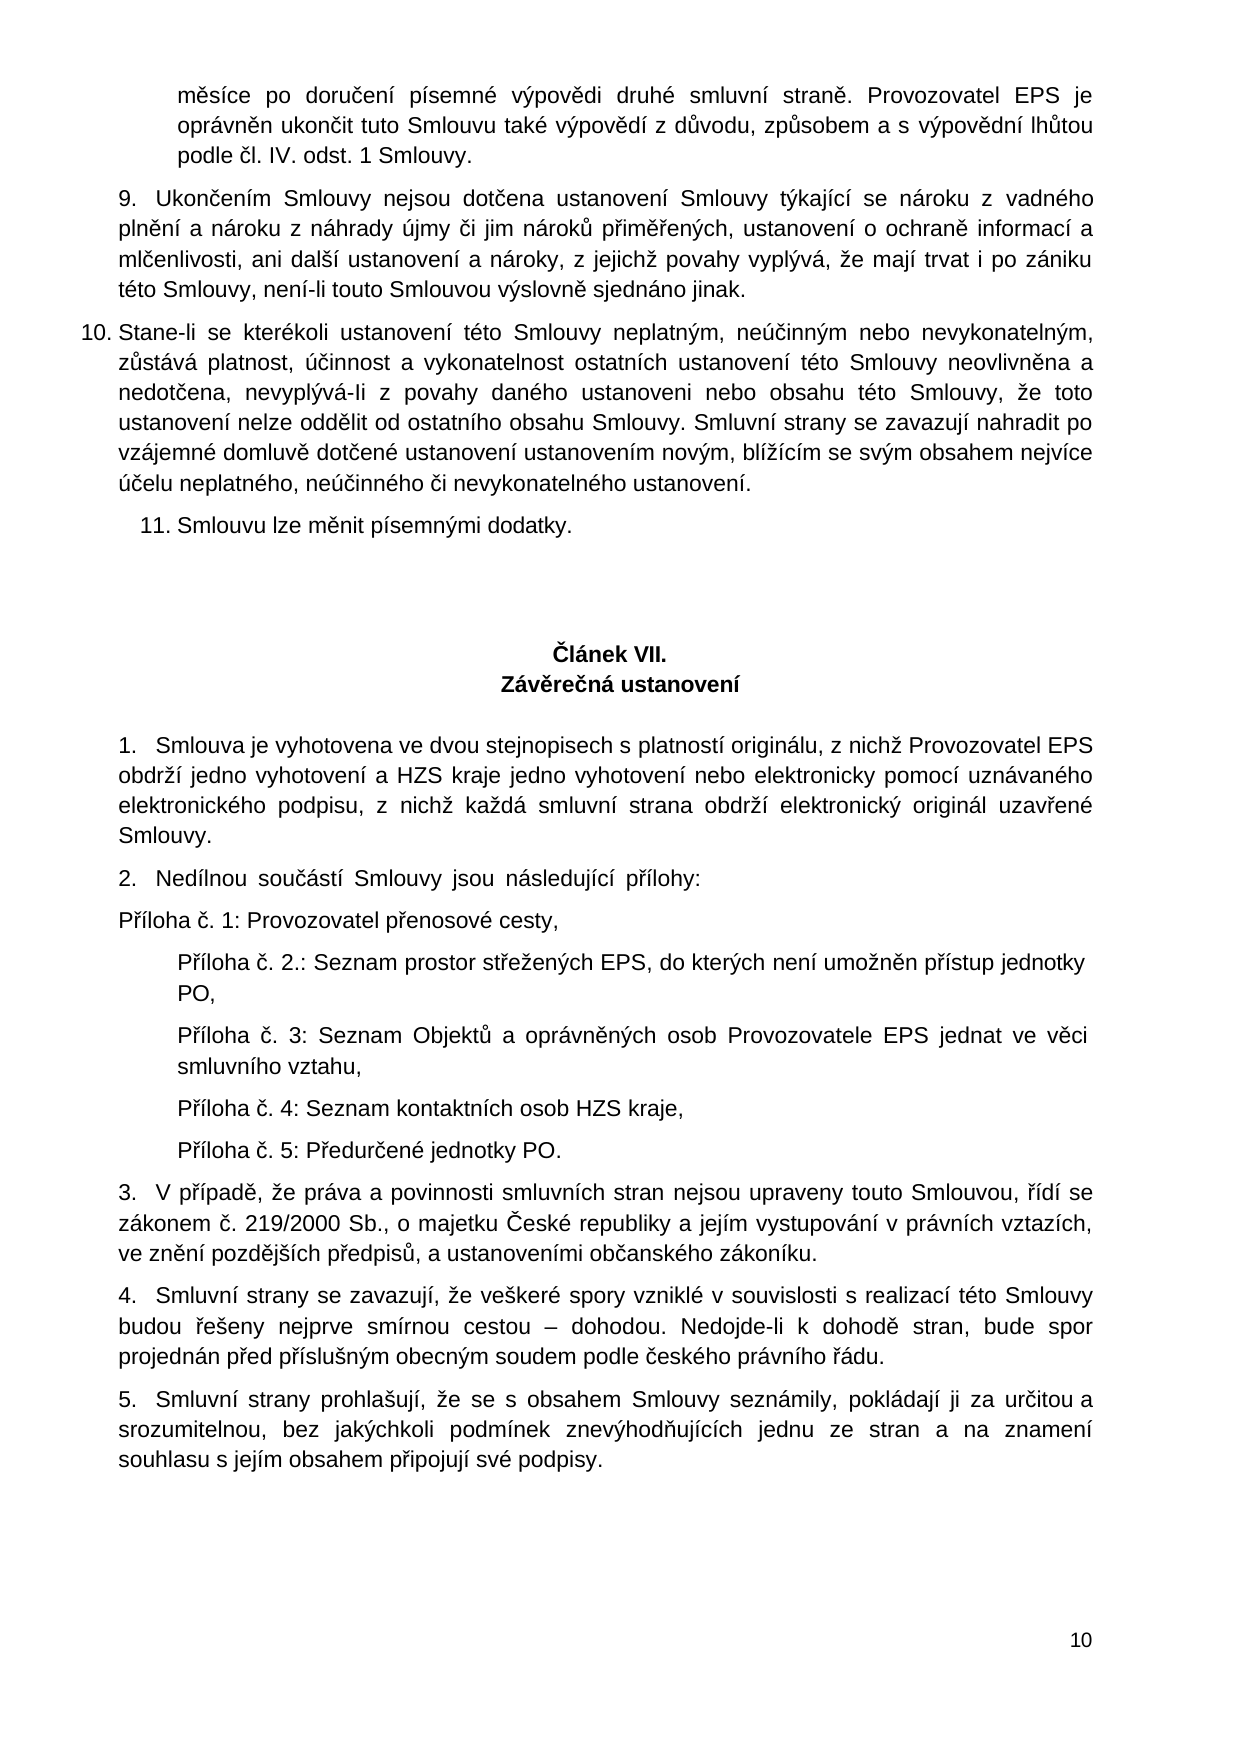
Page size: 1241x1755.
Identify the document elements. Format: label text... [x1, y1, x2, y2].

list Ukončením Smlouvy nejsou dotčena ustanovení Smlouvy týkající se nároku z vadného plnění a nároku z náhrady újmy či jim nároků přiměřených, ustanovení o ochraně informací a mlčenlivosti, ani další ustanovení a nároky, z jejichž povahy vyplývá, že mají trvat i po zániku této Smlouvy, není-li touto Smlouvou výslovně sjednáno jinak. [118, 185, 1094, 302]
text měsíce po doručení písemné výpovědi druhé smluvní straně. Provozovatel EPS je oprávněn ukončit tuto Smlouvu také výpovědí z důvodu, způsobem a s výpovědní lhůtou podle čl. IV. odst. 1 Smlouvy. [177, 82, 1093, 169]
text Příloha č. 2.: Seznam prostor střežených EPS, do kterých není umožněn přístup jednotky [177, 949, 1108, 976]
text PO, [177, 980, 1108, 1006]
list Smlouva je vyhotovena ve dvou stejnopisech s platností originálu, z nichž Provozovatel EPS obdrží jedno vyhotovení a HZS kraje jedno vyhotovení nebo elektronicky pomocí uznávaného elektronického podpisu, z nichž každá smluvní strana obdrží elektronický originál uzavřené Smlouvy. [118, 732, 1093, 849]
subtitle Článek VII. [118, 641, 1102, 667]
list V případě, že práva a povinnosti smluvních stran nejsou upraveny touto Smlouvou, řídí se zákonem č. 219/2000 Sb., o majetku České republiky a jejím vystupování v právních vztazích, ve znění pozdějších předpisů, a ustanoveními občanského zákoníku. [118, 1179, 1093, 1266]
list Smluvní strany prohlašují, že se s obsahem Smlouvy seznámily, pokládají ji za určitou a srozumitelnou, bez jakýchkoli podmínek znevýhodňujících jednu ze stran a na znamení souhlasu s jejím obsahem připojují své podpisy. [118, 1386, 1093, 1472]
list Smlouvu lze měnit písemnými dodatky. [139, 512, 1108, 538]
text Závěrečná ustanovení [139, 671, 1101, 697]
list Stane-li se kterékoli ustanovení této Smlouvy neplatným, neúčinným nebo nevykonatelným, zůstává platnost, účinnost a vykonatelnost ostatních ustanovení této Smlouvy neovlivněna a nedotčena, nevyplývá-Ii z povahy daného ustanoveni nebo obsahu této Smlouvy, že toto ustanovení nelze oddělit od ostatního obsahu Smlouvy. Smluvní strany se zavazují nahradit po vzájemné domluvě dotčené ustanovení ustanovením novým, blížícím se svým obsahem nejvíce účelu neplatného, neúčinného či nevykonatelného ustanovení. [81, 318, 1093, 496]
list Smluvní strany se zavazují, že veškeré spory vzniklé v souvislosti s realizací této Smlouvy budou řešeny nejprve smírnou cestou – dohodou. Nedojde-li k dohodě stran, bude spor projednán před příslušným obecným soudem podle českého právního řádu. [118, 1282, 1093, 1369]
text Příloha č. 4: Seznam kontaktních osob HZS kraje, Příloha č. 5: Předurčené jednotky PO. [177, 1095, 712, 1163]
text Příloha č. 3: Seznam Objektů a oprávněných osob Provozovatele EPS jednat ve věci smluvního vztahu, [177, 1022, 1108, 1079]
list Nedílnou součástí Smlouvy jsou následující přílohy: Příloha č. 1: Provozovatel přenosové cesty, [118, 865, 701, 933]
